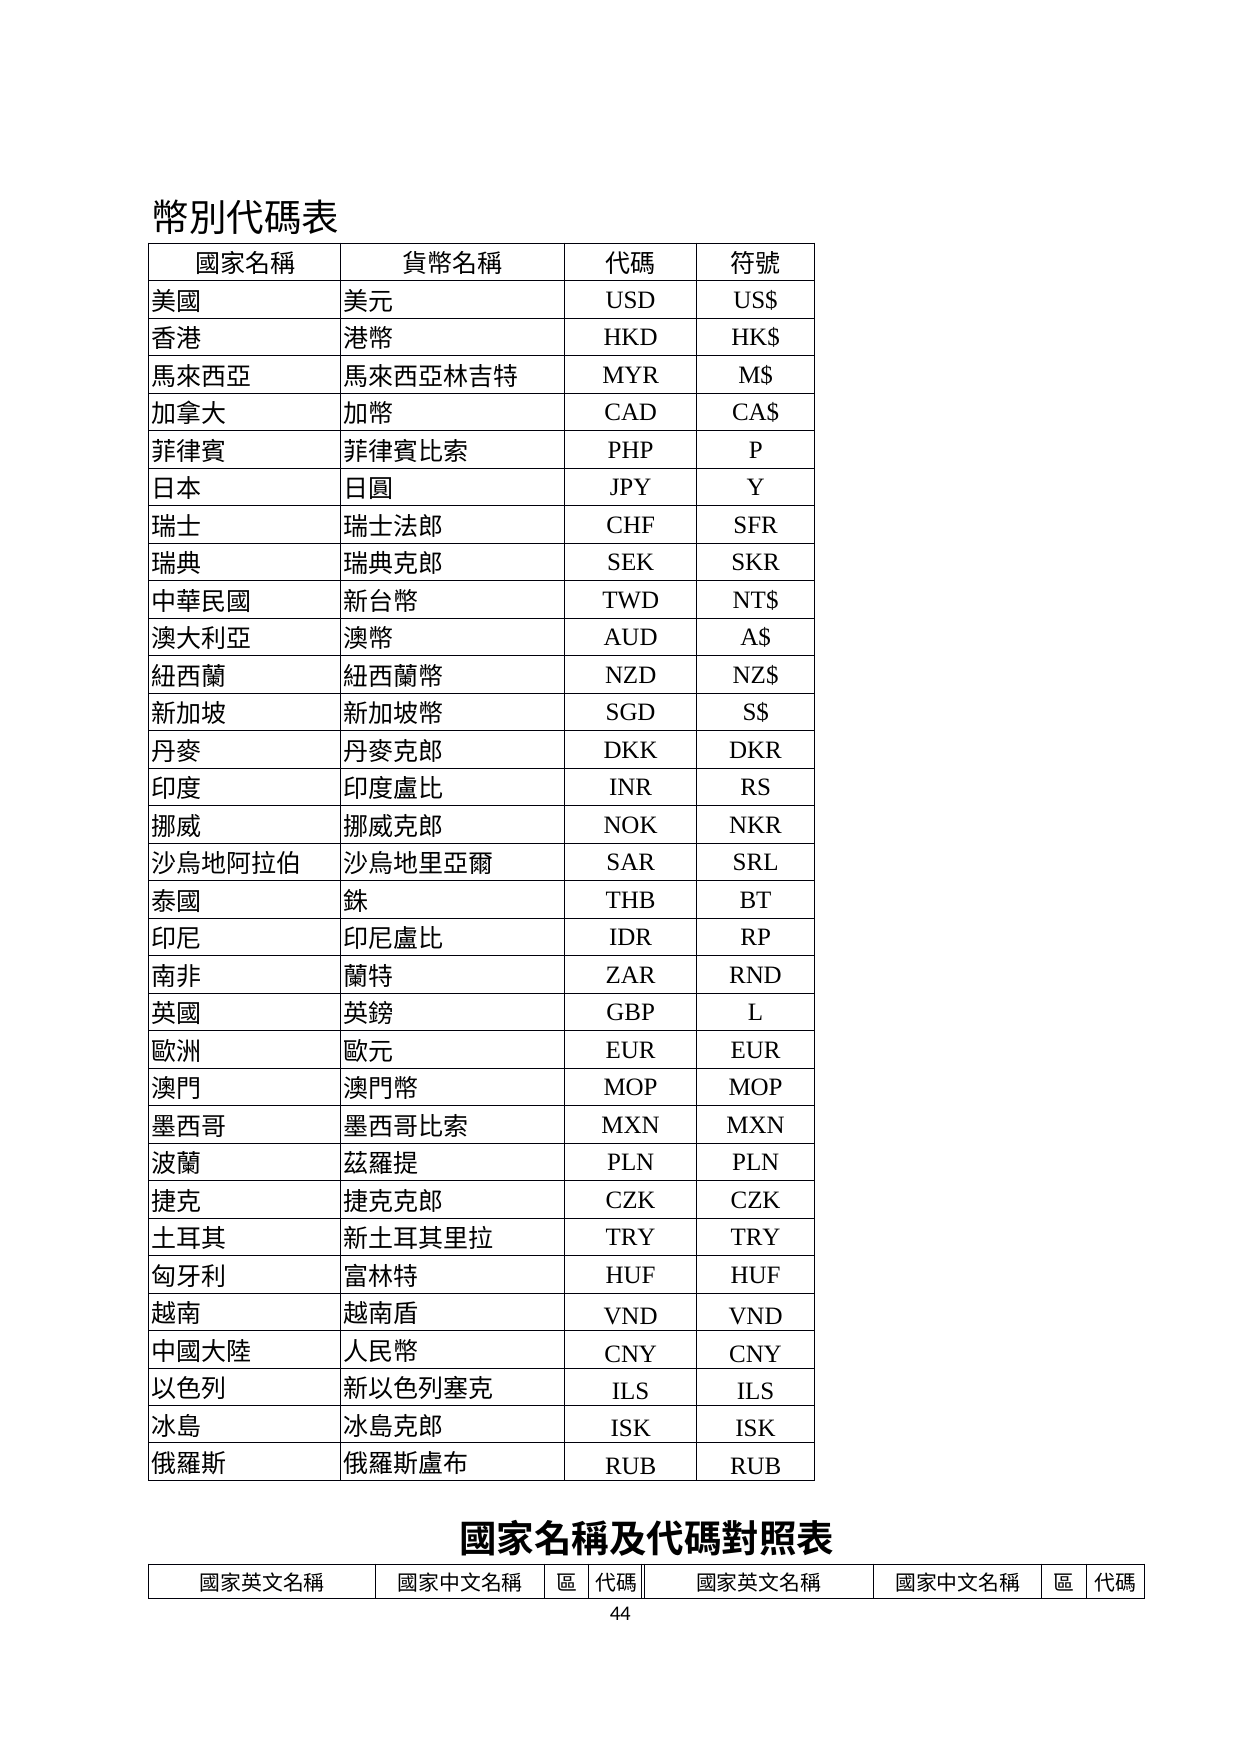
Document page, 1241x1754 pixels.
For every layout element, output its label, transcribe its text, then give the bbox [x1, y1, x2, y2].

table_cell IDR [565, 919, 696, 955]
table_cell TRY [565, 1219, 696, 1255]
table_cell THB [565, 881, 696, 918]
table_cell 英國 [149, 994, 340, 1030]
table_cell CA$ [697, 394, 814, 430]
table_cell SEK [565, 544, 696, 580]
table_cell VND [565, 1294, 696, 1330]
table_cell ILS [697, 1369, 814, 1405]
table_cell 挪威 [149, 806, 340, 843]
table_cell 英鎊 [341, 994, 564, 1030]
table_cell 菲律賓比索 [341, 431, 564, 468]
table_cell 越南 [149, 1294, 340, 1330]
table_cell 日圓 [341, 469, 564, 505]
table_cell 瑞典克郎 [341, 544, 564, 580]
table_cell 墨西哥 [149, 1106, 340, 1143]
table_cell 符號 [697, 244, 814, 280]
table_cell SAR [565, 844, 696, 880]
table_cell 中華民國 [149, 581, 340, 618]
table_cell 丹麥克郎 [341, 731, 564, 768]
table_cell 新台幣 [341, 581, 564, 618]
table_cell SGD [565, 694, 696, 730]
table_cell 區 [1042, 1565, 1086, 1598]
table_cell GBP [565, 994, 696, 1030]
table_cell SFR [697, 506, 814, 543]
table_cell INR [565, 769, 696, 805]
table_cell CZK [697, 1181, 814, 1218]
table_cell MXN [697, 1106, 814, 1143]
table_cell 馬來西亞林吉特 [341, 356, 564, 393]
table_cell NKR [697, 806, 814, 843]
table_cell ILS [565, 1369, 696, 1405]
table_cell USD [565, 281, 696, 318]
table_cell 蘭特 [341, 956, 564, 993]
table_cell 泰國 [149, 881, 340, 918]
table_header 幣別代碼表 [149, 188, 814, 243]
table_cell 瑞士 [149, 506, 340, 543]
table_cell MOP [697, 1069, 814, 1105]
table_cell 加幣 [341, 394, 564, 430]
table_cell MYR [565, 356, 696, 393]
table_cell 人民幣 [341, 1331, 564, 1368]
table_cell NT$ [697, 581, 814, 618]
table_cell Y [697, 469, 814, 505]
table_cell 丹麥 [149, 731, 340, 768]
table_cell 美元 [341, 281, 564, 318]
table_cell 墨西哥比索 [341, 1106, 564, 1143]
table_cell 捷克克郎 [341, 1181, 564, 1218]
table_cell L [697, 994, 814, 1030]
table_cell NZ$ [697, 656, 814, 693]
table_cell 匈牙利 [149, 1256, 340, 1293]
table_cell 加拿大 [149, 394, 340, 430]
table_cell S$ [697, 694, 814, 730]
table_cell 菲律賓 [149, 431, 340, 468]
table_cell CNY [565, 1331, 696, 1368]
table_cell CHF [565, 506, 696, 543]
table_cell MXN [565, 1106, 696, 1143]
table_cell BT [697, 881, 814, 918]
table_cell VND [697, 1294, 814, 1330]
table_cell 瑞士法郎 [341, 506, 564, 543]
table_cell 國家中文名稱 [376, 1565, 544, 1598]
table_cell 俄羅斯盧布 [341, 1443, 564, 1479]
table_cell DKK [565, 731, 696, 768]
table_cell SRL [697, 844, 814, 880]
table_cell 國家中文名稱 [874, 1565, 1041, 1598]
table_cell 土耳其 [149, 1219, 340, 1255]
table_cell PLN [565, 1144, 696, 1180]
table_cell 澳門 [149, 1069, 340, 1105]
table_cell P [697, 431, 814, 468]
table_cell 日本 [149, 469, 340, 505]
table_cell 馬來西亞 [149, 356, 340, 393]
table_cell PLN [697, 1144, 814, 1180]
table_cell PHP [565, 431, 696, 468]
table_cell 歐洲 [149, 1031, 340, 1068]
table_cell 富林特 [341, 1256, 564, 1293]
table_cell 冰島克郎 [341, 1406, 564, 1442]
table_cell EUR [697, 1031, 814, 1068]
table_cell ISK [697, 1406, 814, 1442]
table_cell 新加坡幣 [341, 694, 564, 730]
table_cell RUB [565, 1443, 696, 1479]
table_cell NZD [565, 656, 696, 693]
table_cell 國家英文名稱 [645, 1565, 873, 1598]
table_cell 茲羅提 [341, 1144, 564, 1180]
table_cell ISK [565, 1406, 696, 1442]
table_cell 南非 [149, 956, 340, 993]
table_cell 澳幣 [341, 619, 564, 655]
table_cell 歐元 [341, 1031, 564, 1068]
table_cell 挪威克郎 [341, 806, 564, 843]
table_cell RS [697, 769, 814, 805]
table_cell 區 [545, 1565, 588, 1598]
table_cell 澳門幣 [341, 1069, 564, 1105]
table_cell M$ [697, 356, 814, 393]
table_cell 澳大利亞 [149, 619, 340, 655]
table_cell AUD [565, 619, 696, 655]
table_cell 新土耳其里拉 [341, 1219, 564, 1255]
table_cell MOP [565, 1069, 696, 1105]
table_cell 沙烏地里亞爾 [341, 844, 564, 880]
table_cell 代碼 [1087, 1565, 1144, 1598]
table_cell CNY [697, 1331, 814, 1368]
table_cell SKR [697, 544, 814, 580]
table_cell 紐西蘭 [149, 656, 340, 693]
table_cell HKD [565, 319, 696, 355]
table_cell NOK [565, 806, 696, 843]
table_cell 冰島 [149, 1406, 340, 1442]
table_cell CAD [565, 394, 696, 430]
table_cell HUF [697, 1256, 814, 1293]
table_cell RUB [697, 1443, 814, 1479]
table_cell 紐西蘭幣 [341, 656, 564, 693]
table_cell DKR [697, 731, 814, 768]
table_cell RND [697, 956, 814, 993]
table_cell 印度盧比 [341, 769, 564, 805]
table_cell 捷克 [149, 1181, 340, 1218]
table_cell 港幣 [341, 319, 564, 355]
table_cell 銖 [341, 881, 564, 918]
table_cell CZK [565, 1181, 696, 1218]
table_cell 國家名稱 [149, 244, 340, 280]
table_header 國家名稱及代碼對照表 [149, 1509, 1144, 1563]
table_cell 香港 [149, 319, 340, 355]
table_cell 代碼 [565, 244, 696, 280]
table_cell 俄羅斯 [149, 1443, 340, 1479]
table_cell 新以色列塞克 [341, 1369, 564, 1405]
table_cell US$ [697, 281, 814, 318]
table_cell 瑞典 [149, 544, 340, 580]
table_cell A$ [697, 619, 814, 655]
table_cell 沙烏地阿拉伯 [149, 844, 340, 880]
table_cell 新加坡 [149, 694, 340, 730]
table_cell HK$ [697, 319, 814, 355]
table_cell RP [697, 919, 814, 955]
table_cell ZAR [565, 956, 696, 993]
table_cell 貨幣名稱 [341, 244, 564, 280]
table_cell TWD [565, 581, 696, 618]
table_cell 印尼盧比 [341, 919, 564, 955]
table_cell HUF [565, 1256, 696, 1293]
table_cell 印度 [149, 769, 340, 805]
table_cell 中國大陸 [149, 1331, 340, 1368]
table_cell 印尼 [149, 919, 340, 955]
table_cell JPY [565, 469, 696, 505]
table_cell TRY [697, 1219, 814, 1255]
table_cell 代碼 [589, 1565, 641, 1598]
table_cell 越南盾 [341, 1294, 564, 1330]
table_cell 美國 [149, 281, 340, 318]
table_cell 波蘭 [149, 1144, 340, 1180]
table_cell 國家英文名稱 [149, 1565, 375, 1598]
table_cell EUR [565, 1031, 696, 1068]
table_cell 以色列 [149, 1369, 340, 1405]
